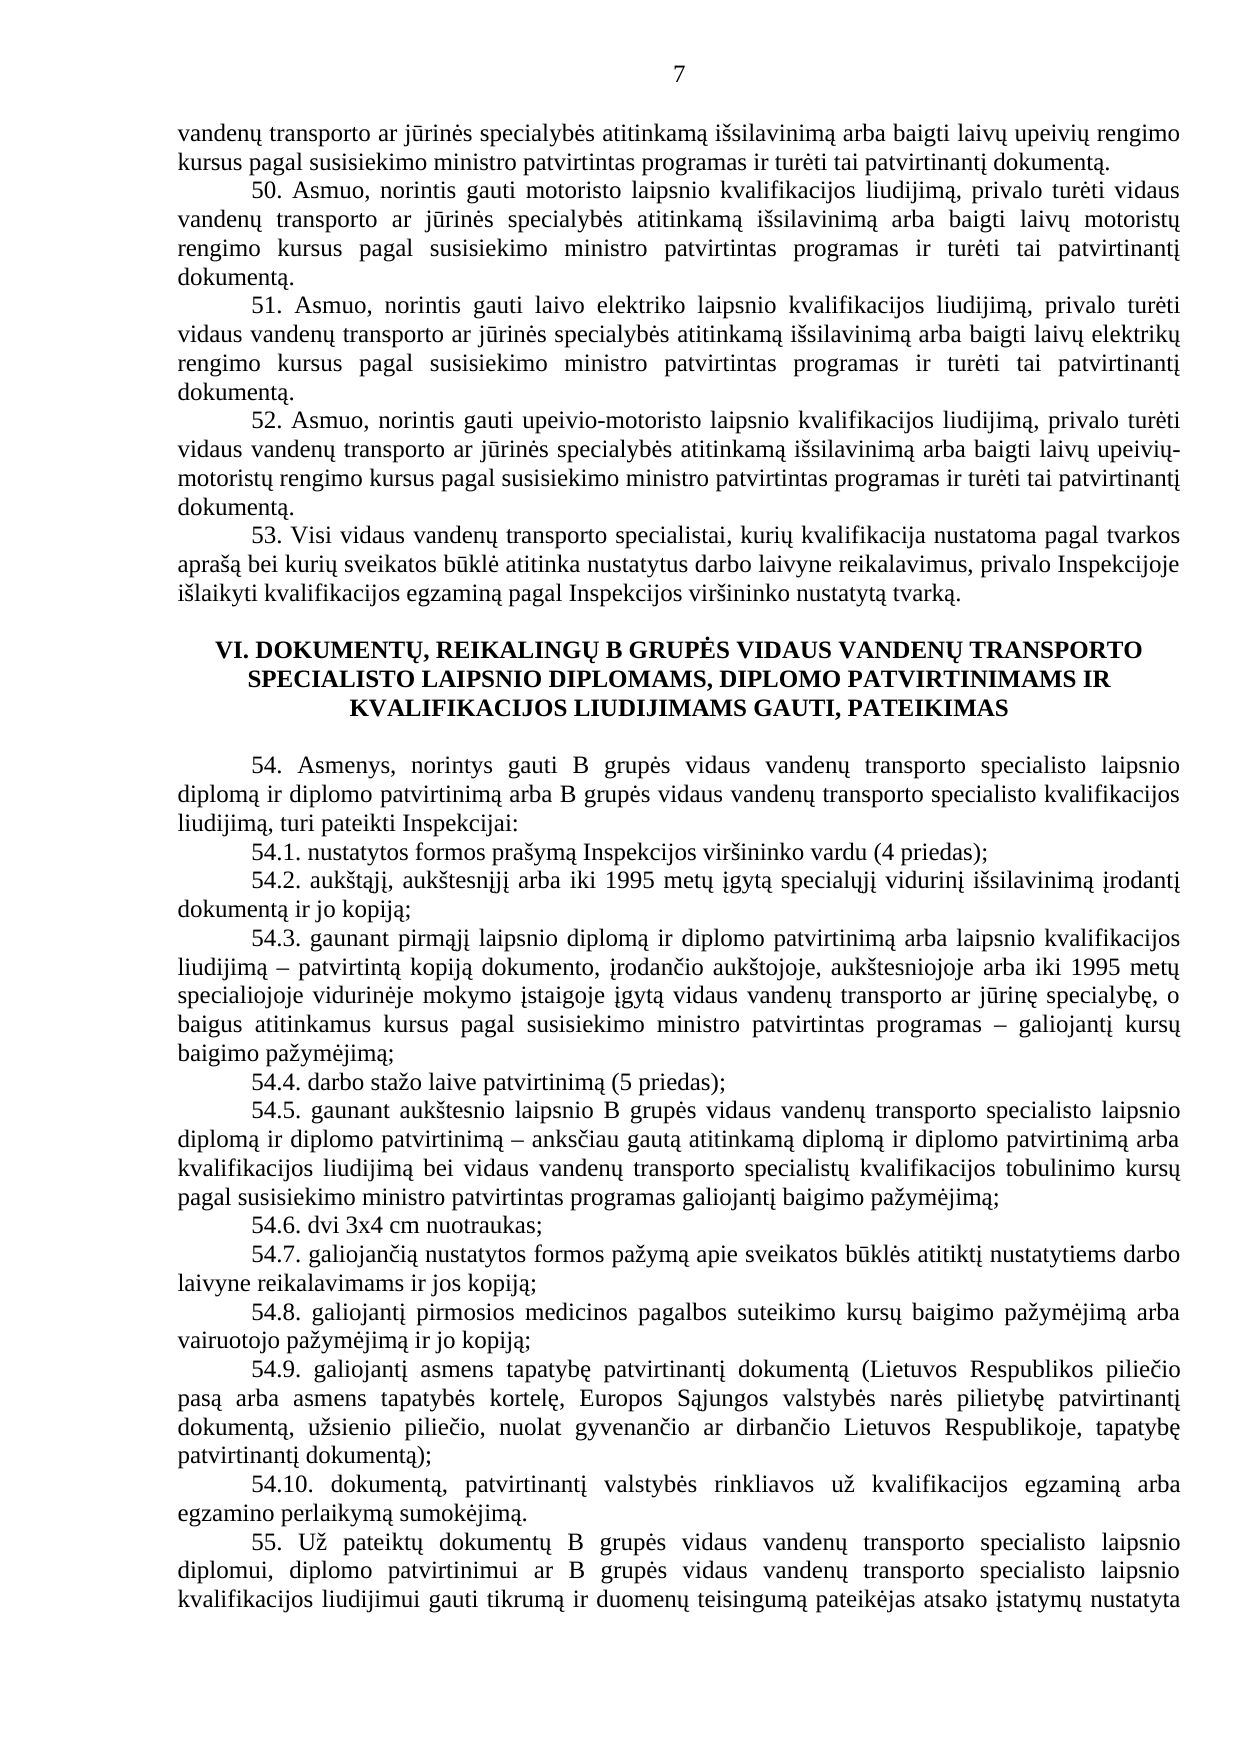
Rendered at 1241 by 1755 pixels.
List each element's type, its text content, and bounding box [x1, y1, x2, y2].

text 54. Asmenys, norintys gauti B grupės vidaus vandenų transporto specialisto laipsnio diplomą ir diplomo patvirtinimą arba B grupės vidaus vandenų transporto specialisto kvalifikacijos liudijimą, turi pateikti Inspekcijai: [177, 751, 1181, 837]
text 54.4. darbo stažo laive patvirtinimą (5 priedas); [177, 1067, 1181, 1096]
text 54.9. galiojantį asmens tapatybę patvirtinantį dokumentą (Lietuvos Respublikos piliečio pasą arba asmens tapatybės kortelę, Europos Sąjungos valstybės narės pilietybę patvirtinantį dokumentą, užsienio piliečio, nuolat gyvenančio ar dirbančio Lietuvos Respublikoje, tapatybę patvirtinantį dokumentą); [177, 1354, 1181, 1469]
text vandenų transporto ar jūrinės specialybės atitinkamą išsilavinimą arba baigti laivų upeivių rengimo kursus pagal susisiekimo ministro patvirtintas programas ir turėti tai patvirtinantį dokumentą. [177, 118, 1181, 176]
text 54.6. dvi 3x4 cm nuotraukas; [177, 1211, 1181, 1239]
text 54.8. galiojantį pirmosios medicinos pagalbos suteikimo kursų baigimo pažymėjimą arba vairuotojo pažymėjimą ir jo kopiją; [177, 1297, 1181, 1354]
text 54.3. gaunant pirmąjį laipsnio diplomą ir diplomo patvirtinimą arba laipsnio kvalifikacijos liudijimą – patvirtintą kopiją dokumento, įrodančio aukštojoje, aukštesniojoje arba iki 1995 metų specialiojoje vidurinėje mokymo įstaigoje įgytą vidaus vandenų transporto ar jūrinę specialybę, o baigus atitinkamus kursus pagal susisiekimo ministro patvirtintas programas – galiojantį kursų baigimo pažymėjimą; [177, 923, 1181, 1067]
text 54.7. galiojančią nustatytos formos pažymą apie sveikatos būklės atitiktį nustatytiems darbo laivyne reikalavimams ir jos kopiją; [177, 1239, 1181, 1297]
text 52. Asmuo, norintis gauti upeivio-motoristo laipsnio kvalifikacijos liudijimą, privalo turėti vidaus vandenų transporto ar jūrinės specialybės atitinkamą išsilavinimą arba baigti laivų upeivių-motoristų rengimo kursus pagal susisiekimo ministro patvirtintas programas ir turėti tai patvirtinantį dokumentą. [177, 406, 1181, 521]
text VI. DOKUMENTŲ, REIKALINGŲ B GRUPĖS VIDAUS VANDENŲ TRANSPORTO SPECIALISTO LAIPSNIO DIPLOMAMS, DIPLOMO PATVIRTINIMAMS IR KVALIFIKACIJOS LIUDIJIMAMS GAUTI, PATEIKIMAS [177, 636, 1181, 722]
text 50. Asmuo, norintis gauti motoristo laipsnio kvalifikacijos liudijimą, privalo turėti vidaus vandenų transporto ar jūrinės specialybės atitinkamą išsilavinimą arba baigti laivų motoristų rengimo kursus pagal susisiekimo ministro patvirtintas programas ir turėti tai patvirtinantį dokumentą. [177, 176, 1181, 291]
text 54.1. nustatytos formos prašymą Inspekcijos viršininko vardu (4 priedas); [177, 837, 1181, 866]
text 54.2. aukštąjį, aukštesnįjį arba iki 1995 metų įgytą specialųjį vidurinį išsilavinimą įrodantį dokumentą ir jo kopiją; [177, 866, 1181, 923]
text 51. Asmuo, norintis gauti laivo elektriko laipsnio kvalifikacijos liudijimą, privalo turėti vidaus vandenų transporto ar jūrinės specialybės atitinkamą išsilavinimą arba baigti laivų elektrikų rengimo kursus pagal susisiekimo ministro patvirtintas programas ir turėti tai patvirtinantį dokumentą. [177, 291, 1181, 406]
text 54.10. dokumentą, patvirtinantį valstybės rinkliavos už kvalifikacijos egzaminą arba egzamino perlaikymą sumokėjimą. [177, 1469, 1181, 1527]
text 53. Visi vidaus vandenų transporto specialistai, kurių kvalifikacija nustatoma pagal tvarkos aprašą bei kurių sveikatos būklė atitinka nustatytus darbo laivyne reikalavimus, privalo Inspekcijoje išlaikyti kvalifikacijos egzaminą pagal Inspekcijos viršininko nustatytą tvarką. [177, 521, 1181, 607]
text 55. Už pateiktų dokumentų B grupės vidaus vandenų transporto specialisto laipsnio diplomui, diplomo patvirtinimui ar B grupės vidaus vandenų transporto specialisto laipsnio kvalifikacijos liudijimui gauti tikrumą ir duomenų teisingumą pateikėjas atsako įstatymų nustatyta [177, 1527, 1181, 1613]
text 54.5. gaunant aukštesnio laipsnio B grupės vidaus vandenų transporto specialisto laipsnio diplomą ir diplomo patvirtinimą – anksčiau gautą atitinkamą diplomą ir diplomo patvirtinimą arba kvalifikacijos liudijimą bei vidaus vandenų transporto specialistų kvalifikacijos tobulinimo kursų pagal susisiekimo ministro patvirtintas programas galiojantį baigimo pažymėjimą; [177, 1096, 1181, 1211]
